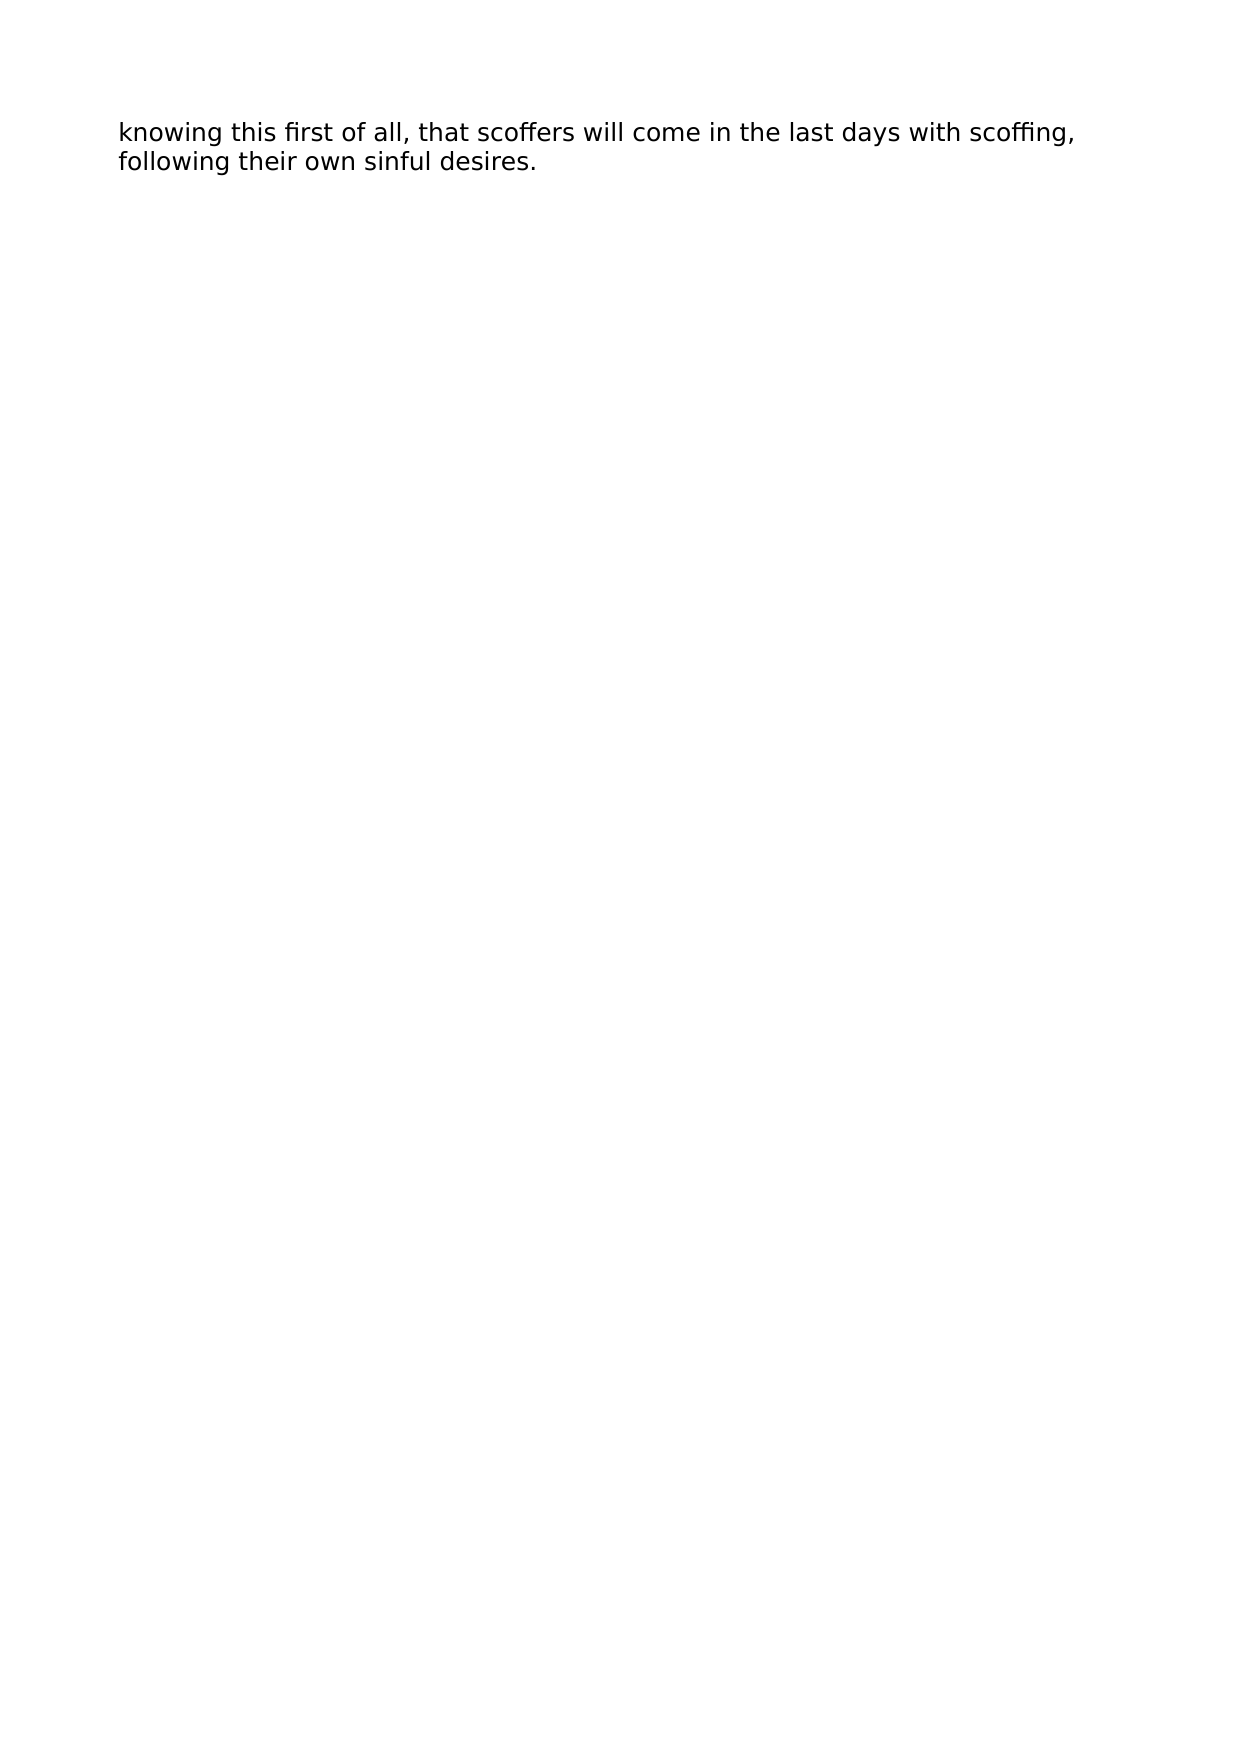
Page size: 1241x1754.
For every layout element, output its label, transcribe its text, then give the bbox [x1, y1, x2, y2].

text knowing this first of all, that scoffers will come in the last days with scoffing, following their own sinful desires. [118, 118, 1122, 176]
